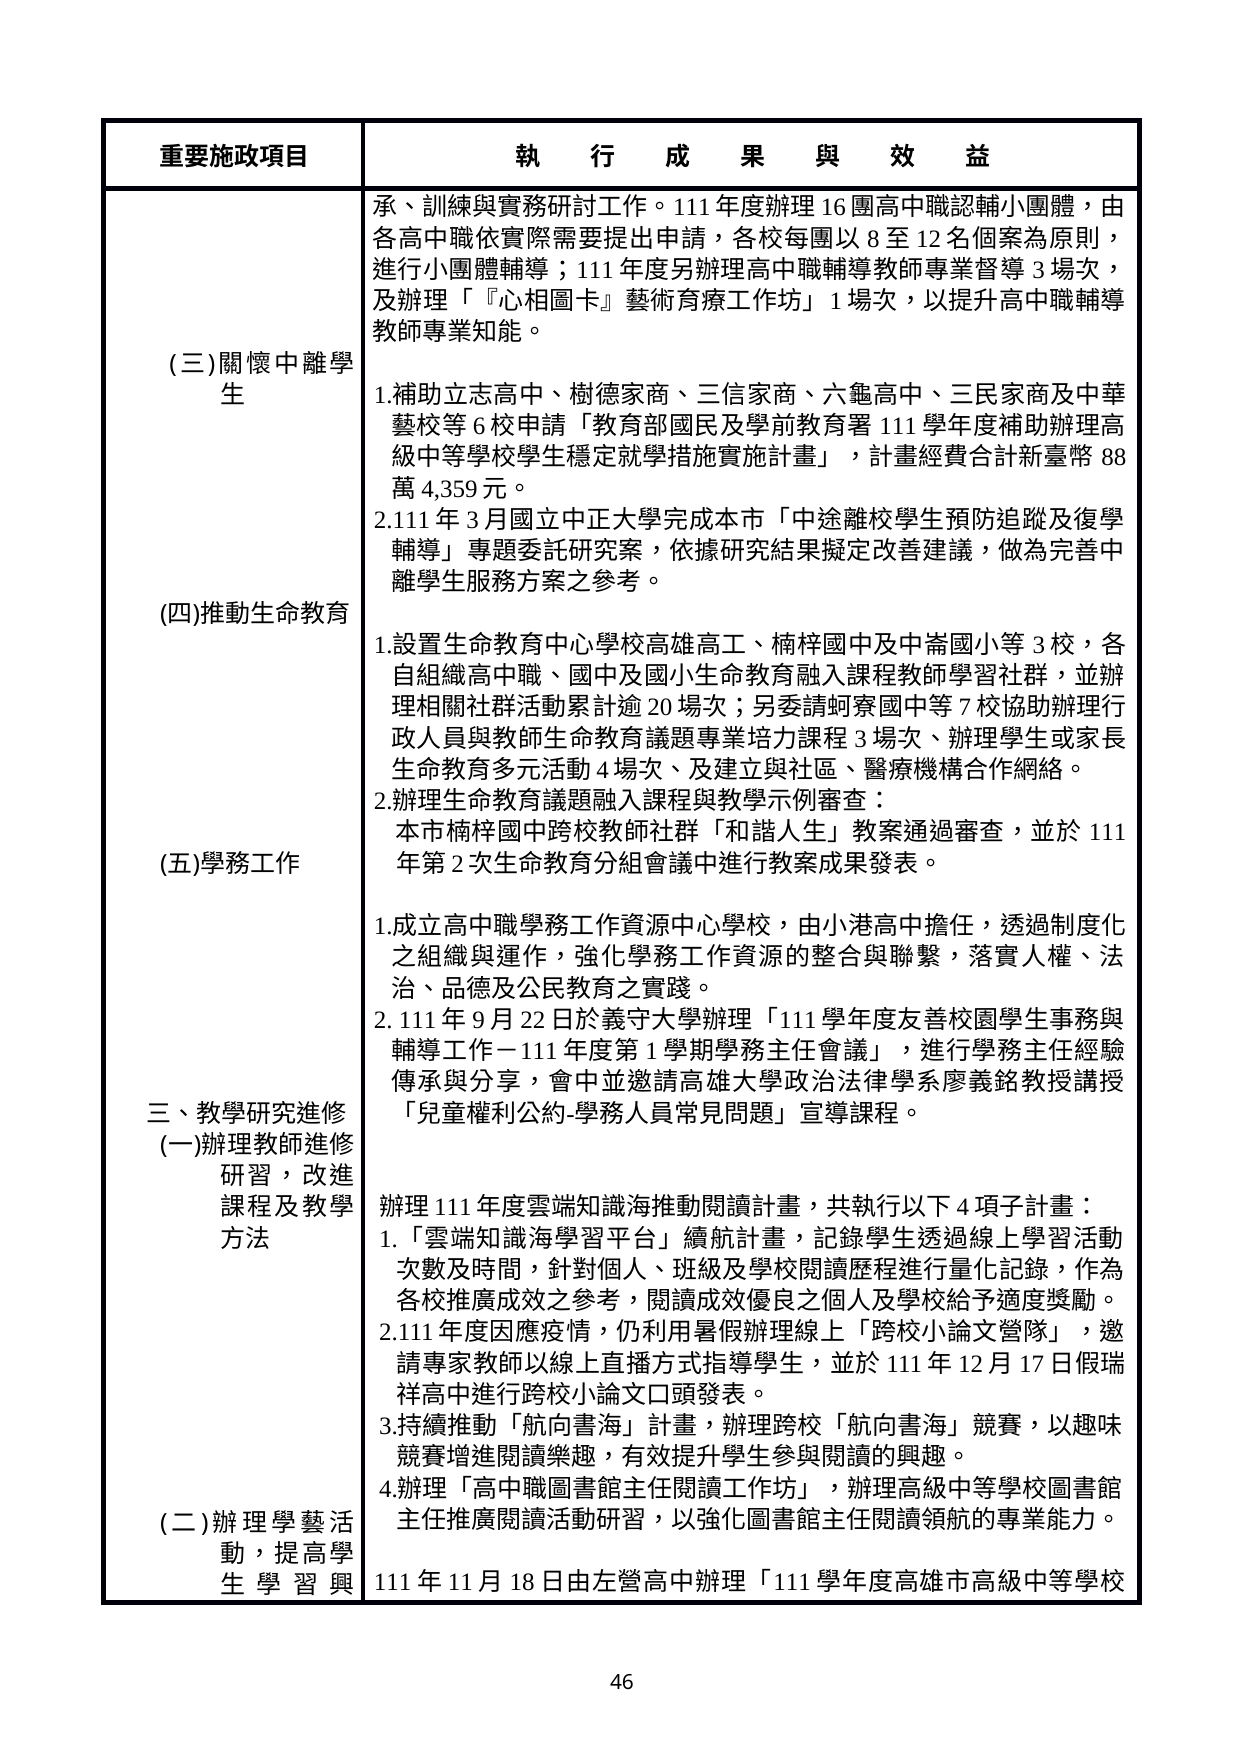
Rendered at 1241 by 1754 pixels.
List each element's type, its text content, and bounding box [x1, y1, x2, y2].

table_cell 承、訓練與實務研討工作。111年度辦理16團高中職認輔小團體，由各高中職依實際需要提出申請，各校每團以8至12名個案為原則，進行小團體輔導；111年度另辦理高中職輔導教師專業督導3場次，及辦理「『心相圖卡』藝術育療工作坊」1場次，以提升高中職輔導教師專業知能。 1.補助立志高中、樹德家商、三信家商、六龜高中、三民家商及中華藝校等6校申請「教育部國民及學前教育署111學年度補助辦理高級中等學校學生穩定就學措施實施計畫」，計畫經費合計新臺幣88萬4,359元。 2.111年3月國立中正大學完成本市「中途離校學生預防追蹤及復學輔導」專題委託研究案，依據研究結果擬定改善建議，做為完善中離學生服務方案之參考。 1.設置生命教育中心學校高雄高工、楠梓國中及中崙國小等3校，各自組織高中職、國中及國小生命教育融入課程教師學習社群，並辦理相關社群活動累計逾20場次；另委請蚵寮國中等7校協助辦理行政人員與教師生命教育議題專業培力課程3場次、辦理學生或家長生命教育多元活動4場次、及建立與社區、醫療機構合作網絡。 2.辦理生命教育議題融入課程與教學示例審查： 本市楠梓國中跨校教師社群「和諧人生」教案通過審查，並於111年第2次生命教育分組會議中進行教案成果發表。 1.成立高中職學務工作資源中心學校，由小港高中擔任，透過制度化之組織與運作，強化學務工作資源的整合與聯繫，落實人權、法治、品德及公民教育之實踐。 2. 111年9月22日於義守大學辦理「111學年度友善校園學生事務與輔導工作－111年度第1學期學務主任會議」，進行學務主任經驗傳承與分享，會中並邀請高雄大學政治法律學系廖義銘教授講授「兒童權利公約-學務人員常見問題」宣導課程。 辦理111年度雲端知識海推動閱讀計畫，共執行以下4項子計畫： 1.「雲端知識海學習平台」續航計畫，記錄學生透過線上學習活動 次數及時間，針對個人、班級及學校閱讀歷程進行量化記錄，作為各校推廣成效之參考，閱讀成效優良之個人及學校給予適度獎勵。 2.111年度因應疫情，仍利用暑假辦理線上「跨校小論文營隊」，邀請專家教師以線上直播方式指導學生，並於111年12月17日假瑞祥高中進行跨校小論文口頭發表。 3.持續推動「航向書海」計畫，辦理跨校「航向書海」競賽，以趣味競賽增進閱讀樂趣，有效提升學生參與閱讀的興趣。 4.辦理「高中職圖書館主任閱讀工作坊」，辦理高級中等學校圖書館主任推廣閱讀活動研習，以強化圖書館主任閱讀領航的專業能力。 111年11月18日由左營高中辦理「111學年度高雄市高級中等學校 [365, 191, 1137, 1600]
table_cell (三)關懷中離學生 (四)推動生命教育 (五)學務工作 三、教學研究進修 (一)辦理教師進修研習，改進課程及教學方法 (二)辦理學藝活動，提高學生學習興 [106, 191, 361, 1600]
table_header 執 行 成 果 與 效 益 [365, 123, 1137, 186]
table_header 重要施政項目 [106, 123, 361, 186]
